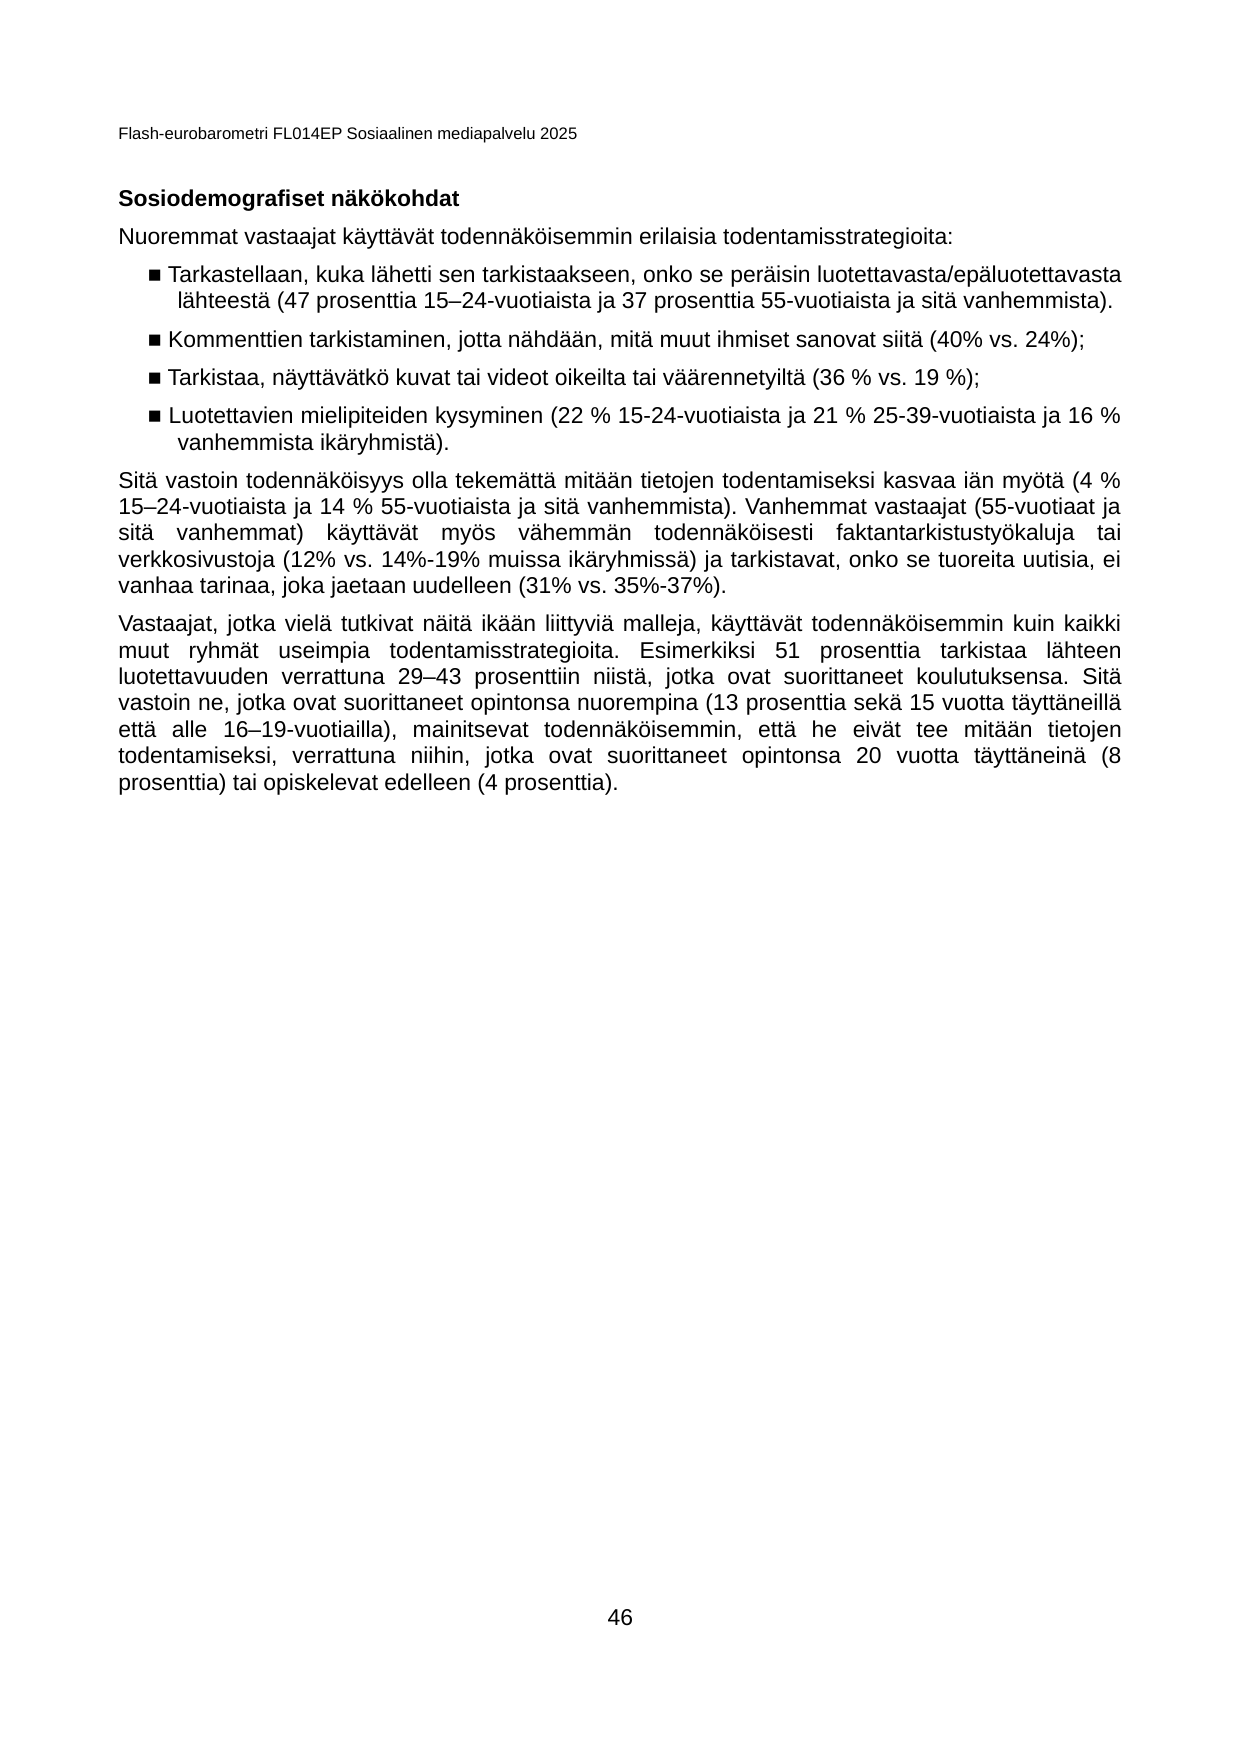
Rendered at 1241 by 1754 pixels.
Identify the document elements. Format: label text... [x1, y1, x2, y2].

text Sitä vastoin todennäköisyys olla tekemättä mitään tietojen todentamiseksi kasvaa iän myötä (4 % 15–24-vuotiaista ja 14 % 55-vuotiaista ja sitä vanhemmista). Vanhemmat vastaajat (55-vuotiaat ja sitä vanhemmat) käyttävät myös vähemmän todennäköisesti faktantarkistustyökaluja tai verkkosivustoja (12% vs. 14%-19% muissa ikäryhmissä) ja tarkistavat, onko se tuoreita uutisia, ei vanhaa tarinaa, joka jaetaan uudelleen (31% vs. 35%-37%). [118, 467, 1122, 598]
text ■ Kommenttien tarkistaminen, jotta nähdään, mitä muut ihmiset sanovat siitä (40% vs. 24%); [148, 326, 1122, 352]
text Sosiodemografiset näkökohdat [118, 184, 1122, 211]
text ■ Luotettavien mielipiteiden kysyminen (22 % 15-24-vuotiaista ja 21 % 25-39-vuotiaista ja 16 % vanhemmista ikäryhmistä). [148, 402, 1122, 455]
text Vastaajat, jotka vielä tutkivat näitä ikään liittyviä malleja, käyttävät todennäköisemmin kuin kaikki muut ryhmät useimpia todentamisstrategioita. Esimerkiksi 51 prosenttia tarkistaa lähteen luotettavuuden verrattuna 29–43 prosenttiin niistä, jotka ovat suorittaneet koulutuksensa. Sitä vastoin ne, jotka ovat suorittaneet opintonsa nuorempina (13 prosenttia sekä 15 vuotta täyttäneillä että alle 16–19-vuotiailla), mainitsevat todennäköisemmin, että he eivät tee mitään tietojen todentamiseksi, verrattuna niihin, jotka ovat suorittaneet opintonsa 20 vuotta täyttäneinä (8 prosenttia) tai opiskelevat edelleen (4 prosenttia). [118, 610, 1122, 795]
text Nuoremmat vastaajat käyttävät todennäköisemmin erilaisia todentamisstrategioita: [118, 223, 1122, 249]
text ■ Tarkastellaan, kuka lähetti sen tarkistaakseen, onko se peräisin luotettavasta/epäluotettavasta lähteestä (47 prosenttia 15–24-vuotiaista ja 37 prosenttia 55-vuotiaista ja sitä vanhemmista). [148, 261, 1122, 314]
text ■ Tarkistaa, näyttävätkö kuvat tai videot oikeilta tai väärennetyiltä (36 % vs. 19 %); [148, 364, 1122, 390]
